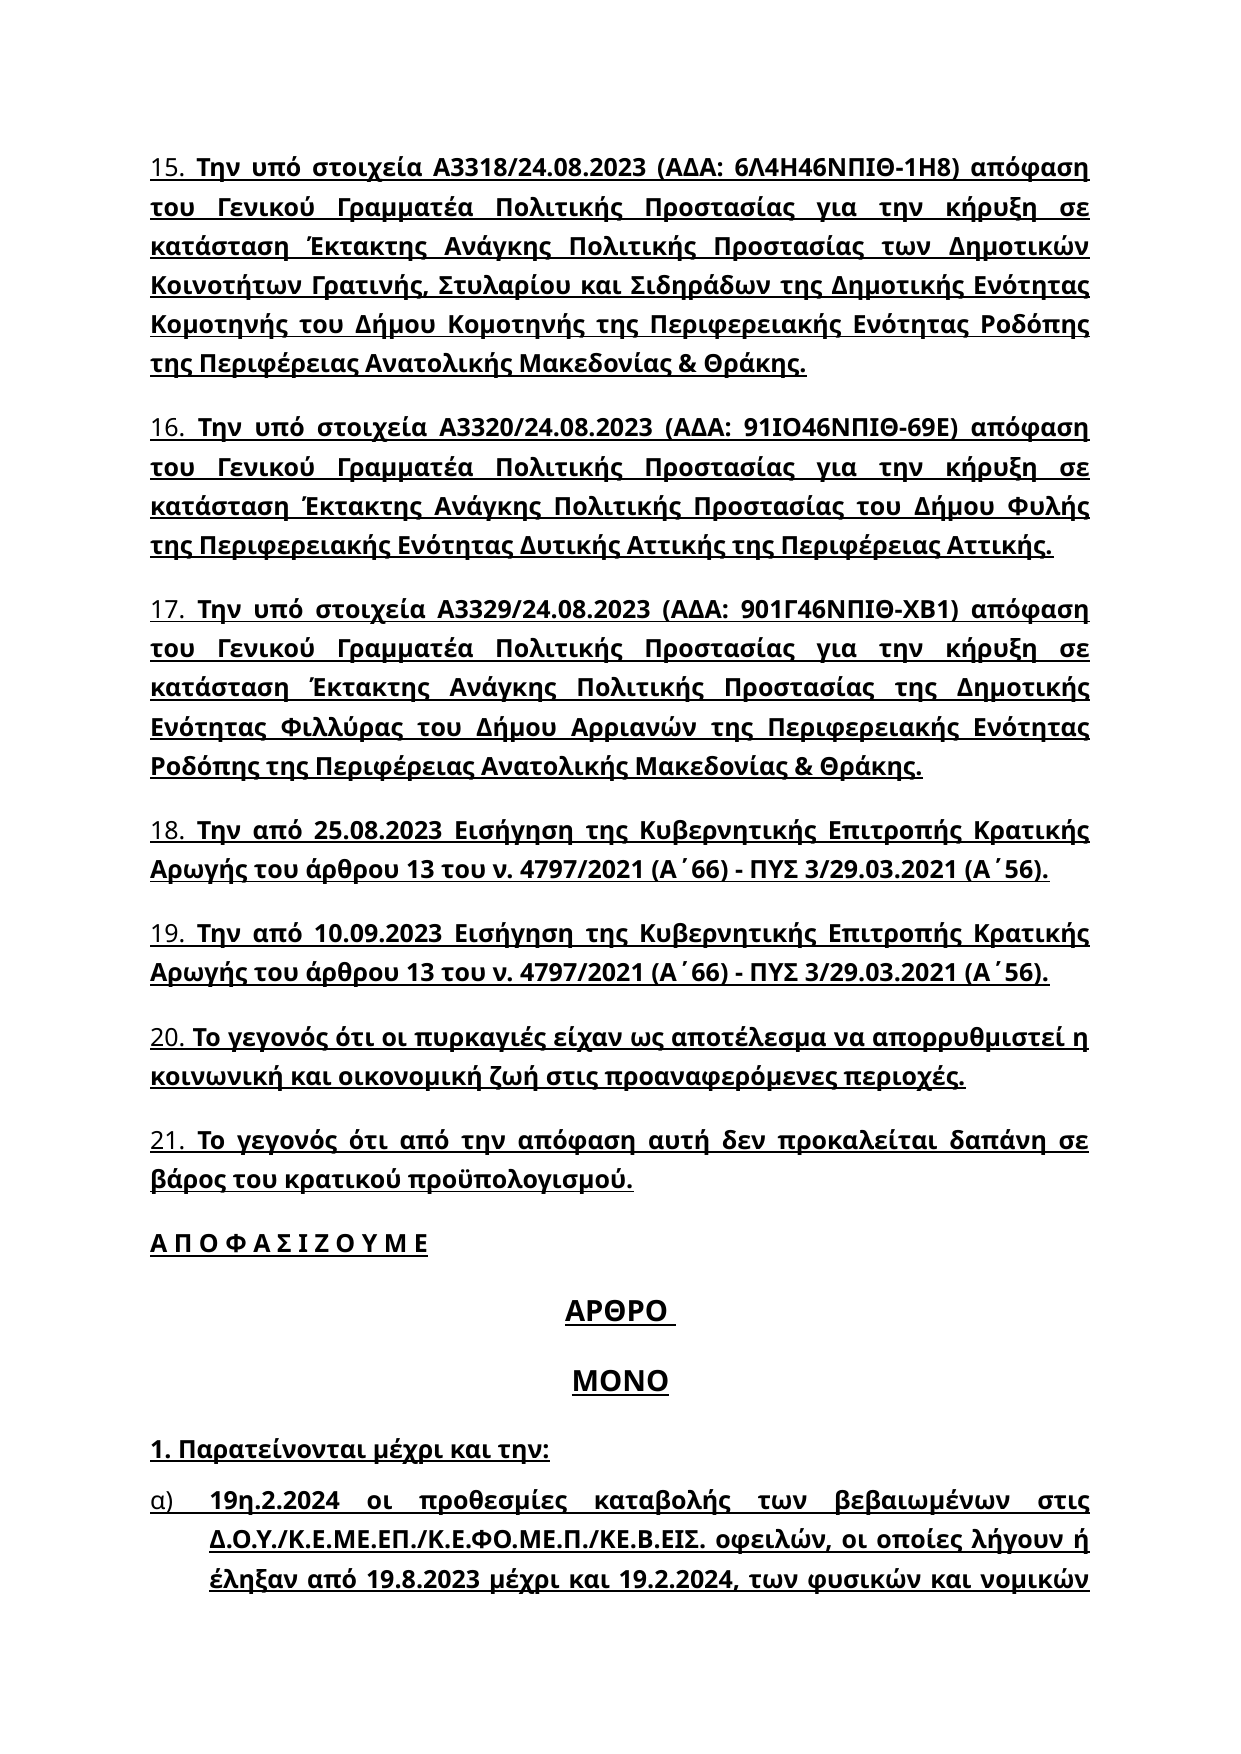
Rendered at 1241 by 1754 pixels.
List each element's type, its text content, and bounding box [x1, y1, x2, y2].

text Ενότητας Φιλλύρας του Δήμου Αρριανών της Περιφερειακής Ενότητας [150, 701, 1090, 738]
text του Γενικού Γραμματέα Πολιτικής Προστασίας για την κήρυξη σε [150, 622, 1090, 660]
text 16. Την υπό στοιχεία Α3320/24.08.2023 (ΑΔΑ: 91ΙΟ46ΝΠΙΘ-69Ε) απόφαση [150, 410, 1090, 439]
list α) 19η.2.2024 οι προθεσμίες καταβολής των βεβαιωμένων στις [150, 1483, 1090, 1512]
text κατάσταση Έκτακτης Ανάγκης Πολιτικής Προστασίας των Δημοτικών [150, 220, 1090, 257]
text Κοινοτήτων Γρατινής, Στυλαρίου και Σιδηράδων της Δημοτικής Ενότητας [150, 259, 1090, 296]
text 18. Την από 25.08.2023 Εισήγηση της Κυβερνητικής Επιτροπής Κρατικής [150, 812, 1090, 841]
text Αρωγής του άρθρου 13 του ν. 4797/2021 (Α΄66) - ΠΥΣ 3/29.03.2021 (Α΄56). [150, 843, 1090, 886]
text Κομοτηνής του Δήμου Κομοτηνής της Περιφερειακής Ενότητας Ροδόπης [150, 298, 1090, 336]
text Αρωγής του άρθρου 13 του ν. 4797/2021 (Α΄66) - ΠΥΣ 3/29.03.2021 (Α΄56). [150, 947, 1090, 989]
text 19. Την από 10.09.2023 Εισήγηση της Κυβερνητικής Επιτροπής Κρατικής [150, 916, 1090, 945]
list Δ.Ο.Υ./Κ.Ε.ΜΕ.ΕΠ./Κ.Ε.ΦΟ.ΜΕ.Π./ΚΕ.Β.ΕΙΣ. οφειλών, οι οποίες λήγουν ή έληξαν από 19.8.2023 μέχρι και 19.2.2024, των φυσικών και νομικών [150, 1514, 1090, 1595]
text 1. Παρατείνονται μέχρι και την: [150, 1431, 1090, 1465]
text 15. Την υπό στοιχεία Α3318/24.08.2023 (ΑΔΑ: 6Λ4Η46ΝΠΙΘ-1Η8) απόφαση [150, 150, 1090, 179]
text της Περιφερειακής Ενότητας Δυτικής Αττικής της Περιφέρειας Αττικής. [150, 519, 1090, 562]
text κατάσταση Έκτακτης Ανάγκης Πολιτικής Προστασίας του Δήμου Φυλής [150, 480, 1090, 517]
subtitle ΑΡΘΡΟ [150, 1290, 1090, 1330]
text Α Π Ο Φ Α Σ Ι Ζ Ο Υ Μ Ε [150, 1226, 1090, 1260]
text κατάσταση Έκτακτης Ανάγκης Πολιτικής Προστασίας της Δημοτικής [150, 662, 1090, 699]
text του Γενικού Γραμματέα Πολιτικής Προστασίας για την κήρυξη σε [150, 441, 1090, 478]
text 20. Το γεγονός ότι οι πυρκαγιές είχαν ως αποτέλεσμα να απορρυθμιστεί η κοινωνική και οικονομική ζωή στις προαναφερόμενες περιοχές. [150, 1019, 1090, 1092]
text της Περιφέρειας Ανατολικής Μακεδονίας & Θράκης. [150, 337, 1090, 380]
text 21. Το γεγονός ότι από την απόφαση αυτή δεν προκαλείται δαπάνη σε βάρος του κρατικού προϋπολογισμού. [150, 1122, 1090, 1196]
text του Γενικού Γραμματέα Πολιτικής Προστασίας για την κήρυξη σε [150, 181, 1090, 218]
subtitle ΜΟΝΟ [150, 1361, 1090, 1400]
text Ροδόπης της Περιφέρειας Ανατολικής Μακεδονίας & Θράκης. [150, 740, 1090, 782]
text 17. Την υπό στοιχεία Α3329/24.08.2023 (ΑΔΑ: 901Γ46ΝΠΙΘ-ΧΒ1) απόφαση [150, 592, 1090, 621]
